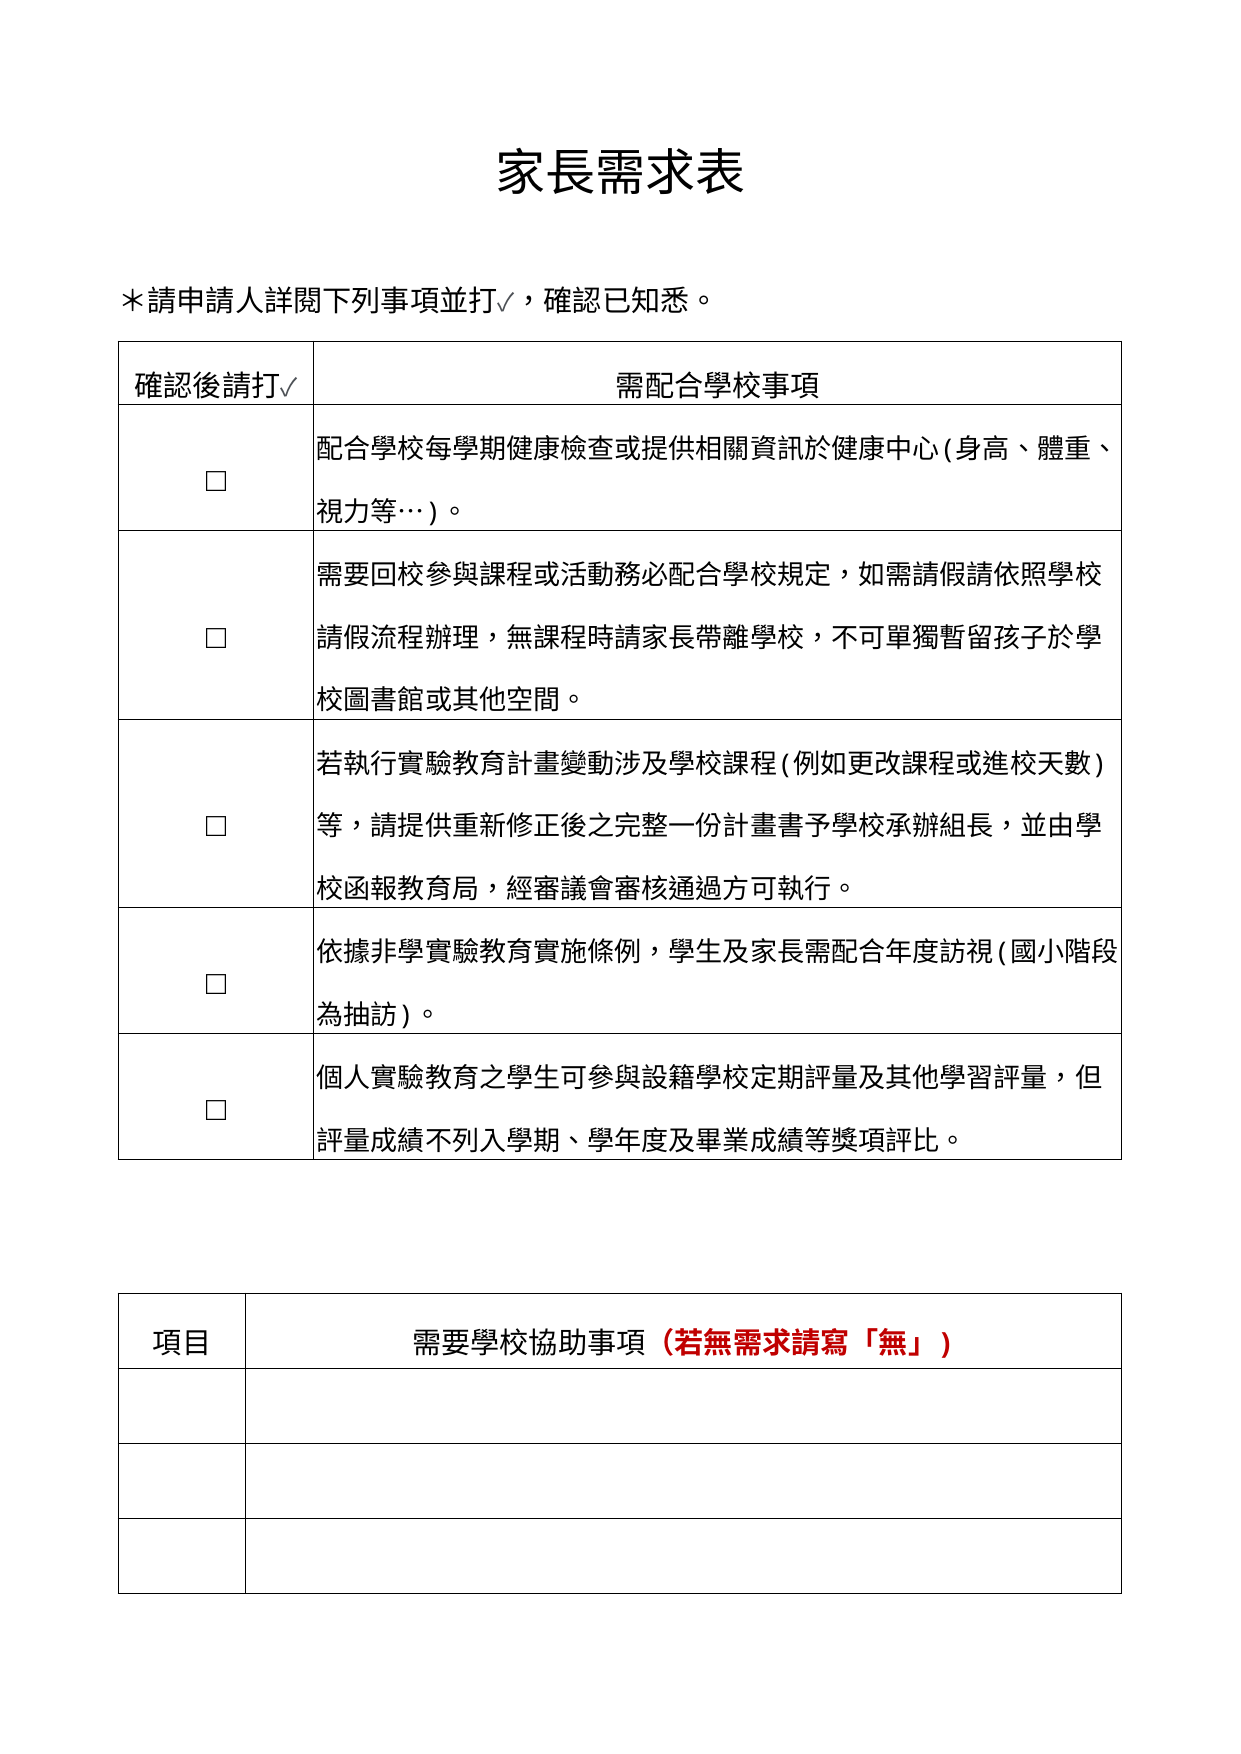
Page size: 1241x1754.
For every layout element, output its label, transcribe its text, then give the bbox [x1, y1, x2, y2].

table_cell □ [119, 531, 313, 719]
table_cell □ [119, 720, 313, 907]
table_cell □ [119, 1034, 313, 1159]
table_cell [246, 1519, 1121, 1592]
table_cell [119, 1519, 245, 1592]
table_header 項目 [119, 1294, 245, 1367]
table_header 需要學校協助事項（若無需求請寫「無」) [246, 1294, 1121, 1367]
table_cell 需要回校參與課程或活動務必配合學校規定，如需請假請依照學校請假流程辦理，無課程時請家長帶離學校，不可單獨暫留孩子於學校圖書館或其他空間。 [314, 531, 1121, 719]
table_cell 個人實驗教育之學生可參與設籍學校定期評量及其他學習評量，但評量成績不列入學期、學年度及畢業成績等獎項評比。 [314, 1034, 1121, 1159]
table_header 確認後請打✓ [119, 342, 313, 404]
table_cell 依據非學實驗教育實施條例，學生及家長需配合年度訪視(國小階段為抽訪)。 [314, 908, 1121, 1033]
table_cell 若執行實驗教育計畫變動涉及學校課程(例如更改課程或進校天數)等，請提供重新修正後之完整一份計畫書予學校承辦組長，並由學校函報教育局，經審議會審核通過方可執行。 [314, 720, 1121, 907]
table_cell [246, 1369, 1121, 1442]
table_cell [119, 1444, 245, 1517]
table_cell 配合學校每學期健康檢查或提供相關資訊於健康中心(身高、體重、視力等…)。 [314, 405, 1121, 530]
text ＊請申請人詳閱下列事項並打✓，確認已知悉。 [118, 257, 1122, 319]
table_header 需配合學校事項 [314, 342, 1121, 404]
text 家長需求表 [118, 96, 1122, 221]
table_cell □ [119, 908, 313, 1033]
table_cell [246, 1444, 1121, 1517]
table_cell [119, 1369, 245, 1442]
table_cell □ [119, 405, 313, 530]
